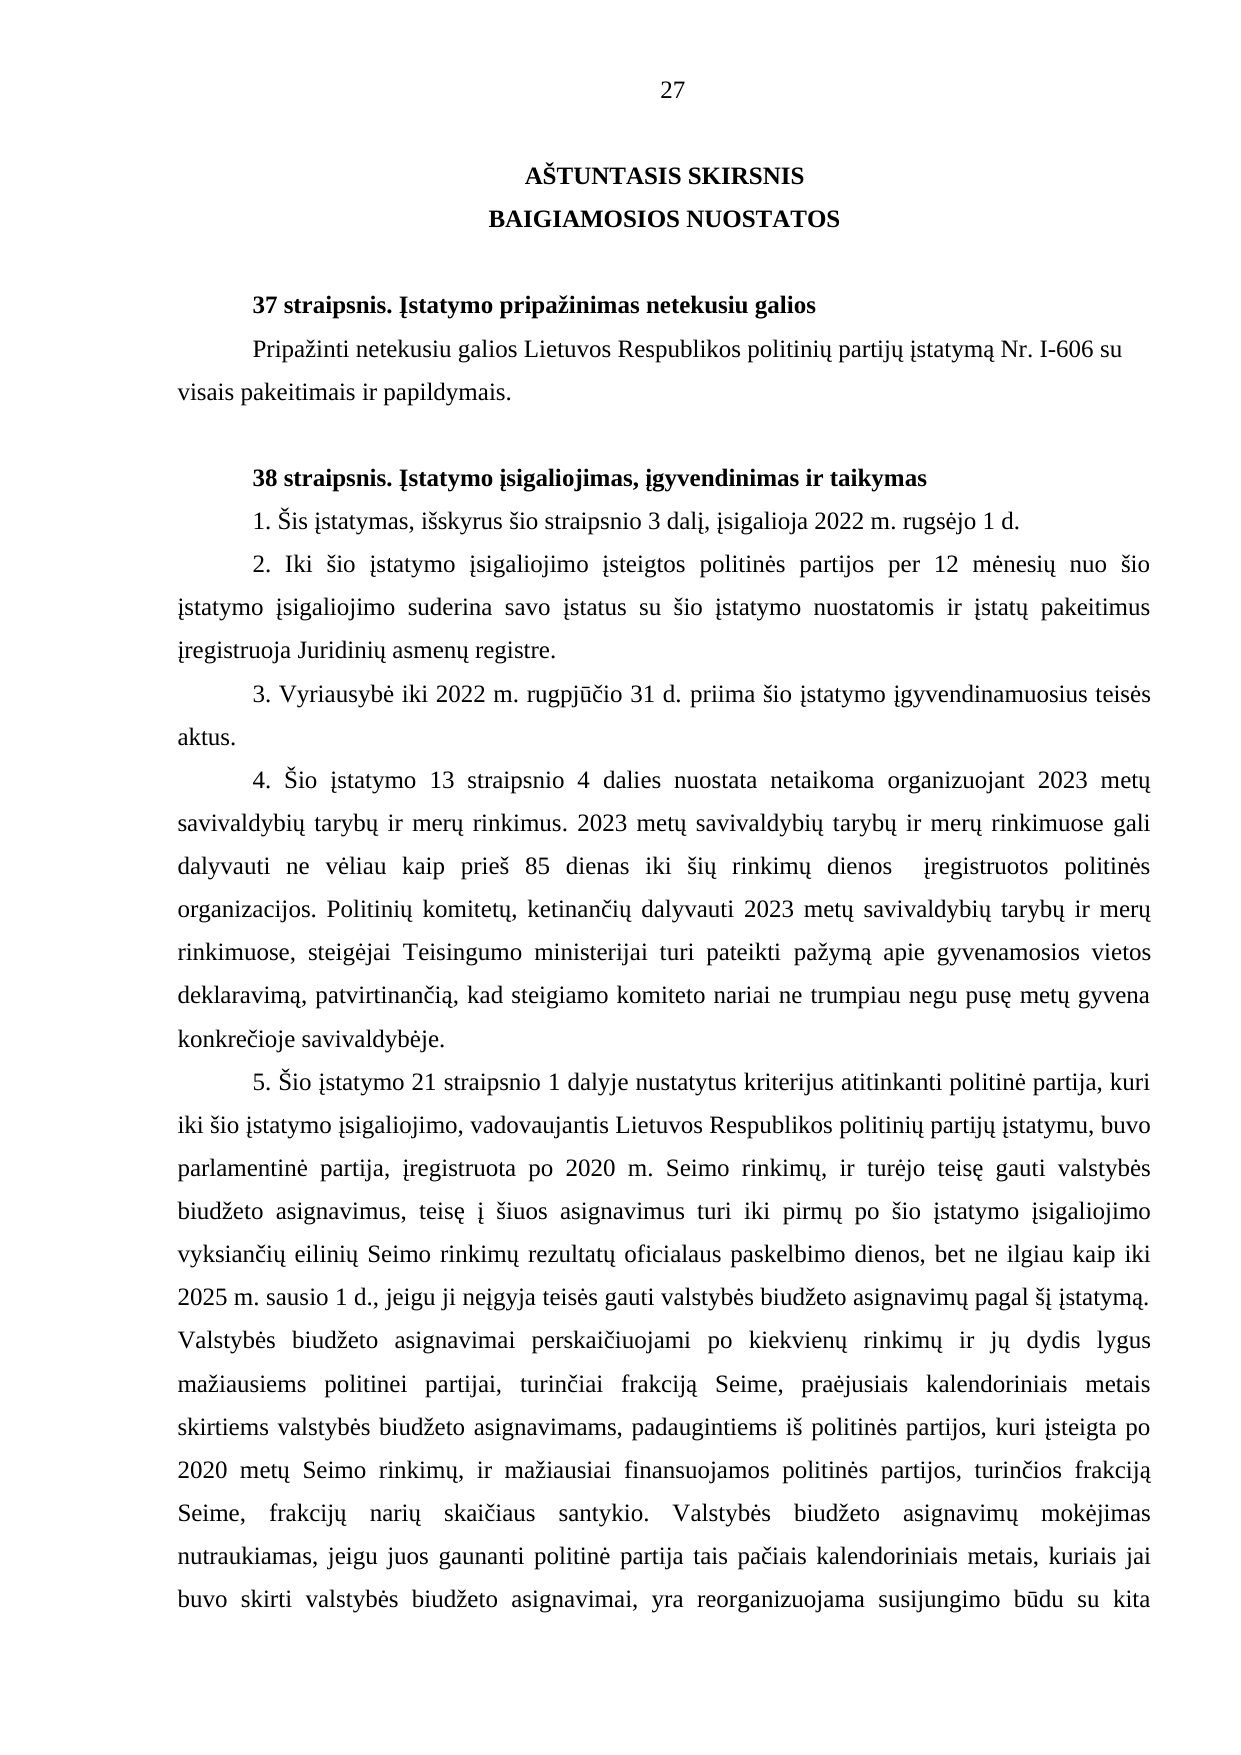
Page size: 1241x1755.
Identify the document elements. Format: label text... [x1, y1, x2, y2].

text 5. Šio įstatymo 21 straipsnio 1 dalyje nustatytus kriterijus atitinkanti politinė partija, kuri iki šio įstatymo įsigaliojimo, vadovaujantis Lietuvos Respublikos politinių partijų įstatymu, buvo parlamentinė partija, įregistruota po 2020 m. Seimo rinkimų, ir turėjo teisę gauti valstybės biudžeto asignavimus, teisę į šiuos asignavimus turi iki pirmų po šio įstatymo įsigaliojimo vyksiančių eilinių Seimo rinkimų rezultatų oficialaus paskelbimo dienos, bet ne ilgiau kaip iki 2025 m. sausio 1 d., jeigu ji neįgyja teisės gauti valstybės biudžeto asignavimų pagal šį įstatymą. Valstybės biudžeto asignavimai perskaičiuojami po kiekvienų rinkimų ir jų dydis lygus mažiausiems politinei partijai, turinčiai frakciją Seime, praėjusiais kalendoriniais metais skirtiems valstybės biudžeto asignavimams, padaugintiems iš politinės partijos, kuri įsteigta po 2020 metų Seimo rinkimų, ir mažiausiai finansuojamos politinės partijos, turinčios frakciją Seime, frakcijų narių skaičiaus santykio. Valstybės biudžeto asignavimų mokėjimas nutraukiamas, jeigu juos gaunanti politinė partija tais pačiais kalendoriniais metais, kuriais jai buvo skirti valstybės biudžeto asignavimai, yra reorganizuojama susijungimo būdu su kita [177, 1067, 1152, 1613]
text 1. Šis įstatymas, išskyrus šio straipsnio 3 dalį, įsigalioja 2022 m. rugsėjo 1 d. [177, 506, 1152, 535]
text 3. Vyriausybė iki 2022 m. rugpjūčio 31 d. priima šio įstatymo įgyvendinamuosius teisės aktus. [177, 679, 1152, 751]
text AŠTUNTASIS SKIRSNIS [177, 161, 1152, 190]
text BAIGIAMOSIOS NUOSTATOS [177, 204, 1152, 233]
text 37 straipsnis. Įstatymo pripažinimas netekusiu galios [177, 291, 1152, 319]
text Pripažinti netekusiu galios Lietuvos Respublikos politinių partijų įstatymą Nr. I-606 su visais pakeitimais ir papildymais. [177, 334, 1152, 406]
text 4. Šio įstatymo 13 straipsnio 4 dalies nuostata netaikoma organizuojant 2023 metų savivaldybių tarybų ir merų rinkimus. 2023 metų savivaldybių tarybų ir merų rinkimuose gali dalyvauti ne vėliau kaip prieš 85 dienas iki šių rinkimų dienos įregistruotos politinės organizacijos. Politinių komitetų, ketinančių dalyvauti 2023 metų savivaldybių tarybų ir merų rinkimuose, steigėjai Teisingumo ministerijai turi pateikti pažymą apie gyvenamosios vietos deklaravimą, patvirtinančią, kad steigiamo komiteto nariai ne trumpiau negu pusę metų gyvena konkrečioje savivaldybėje. [177, 765, 1152, 1052]
text 38 straipsnis. Įstatymo įsigaliojimas, įgyvendinimas ir taikymas [177, 463, 1152, 492]
text 2. Iki šio įstatymo įsigaliojimo įsteigtos politinės partijos per 12 mėnesių nuo šio įstatymo įsigaliojimo suderina savo įstatus su šio įstatymo nuostatomis ir įstatų pakeitimus įregistruoja Juridinių asmenų registre. [177, 549, 1152, 664]
